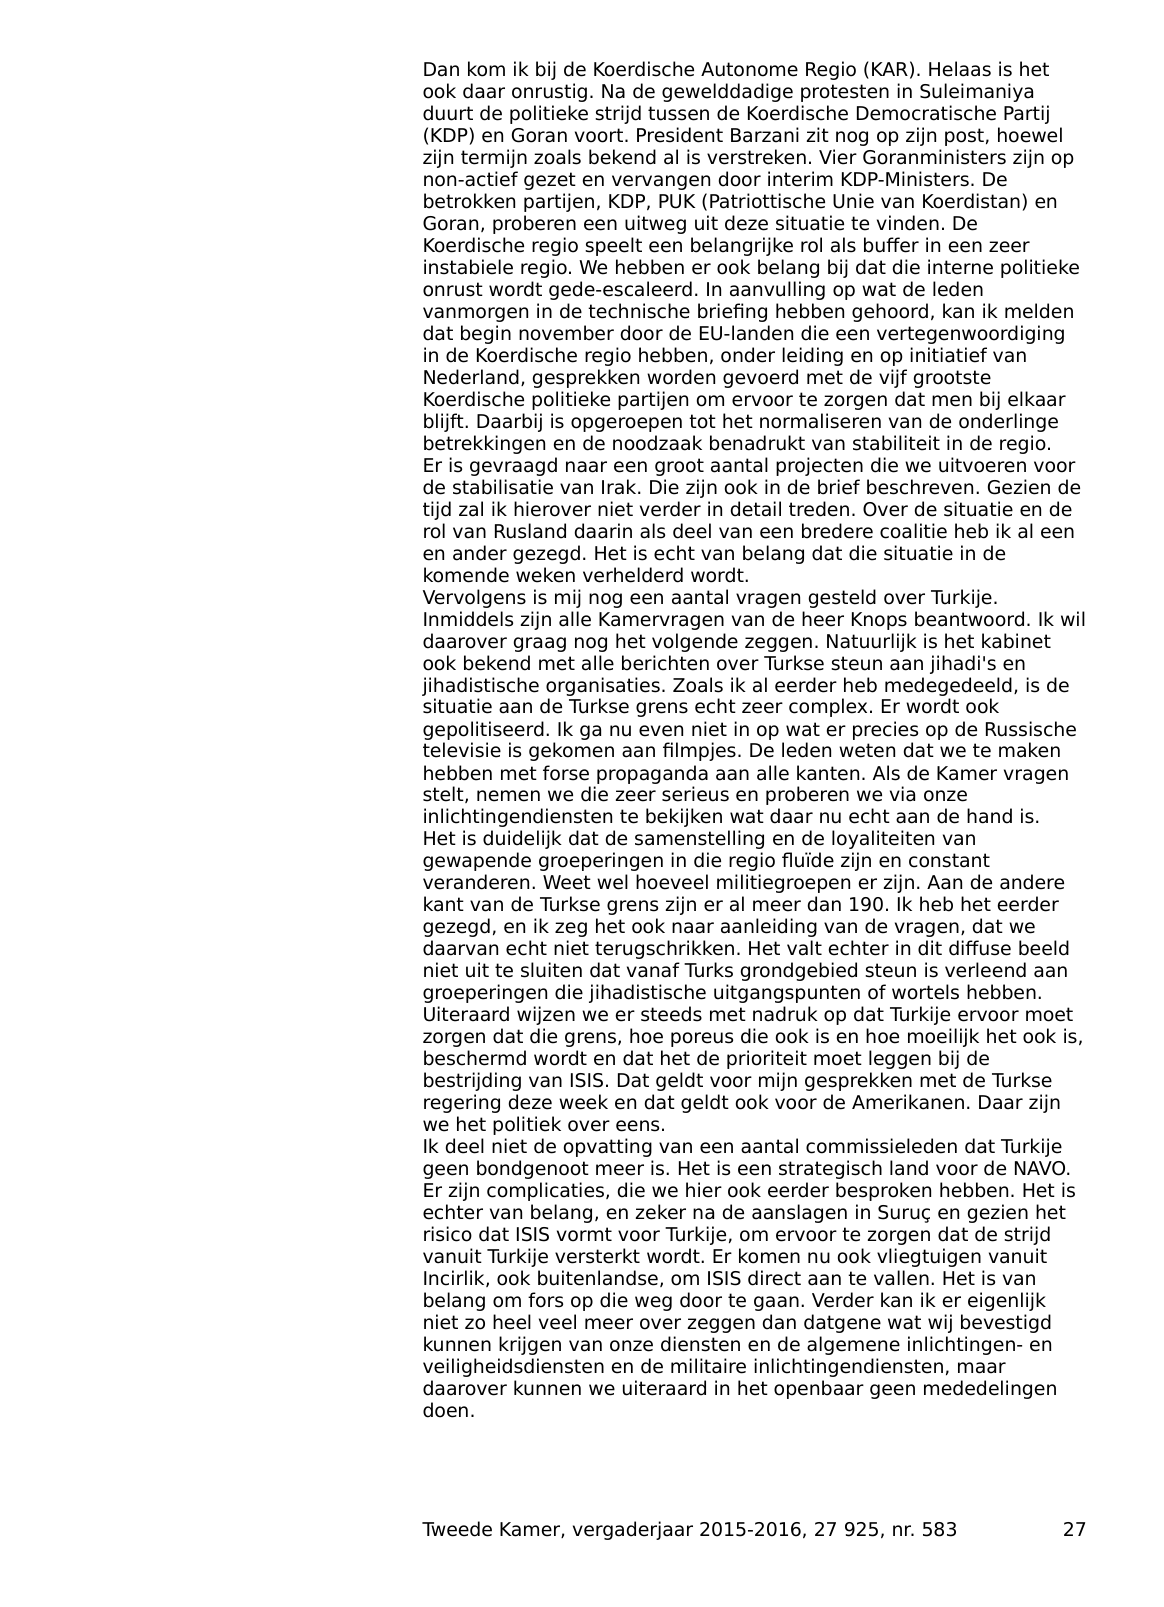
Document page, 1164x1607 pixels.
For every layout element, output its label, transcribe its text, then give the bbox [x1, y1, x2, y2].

text Vervolgens is mij nog een aantal vragen gesteld over Turkije. Inmiddels zijn alle Kamervragen van de heer Knops beantwoord. Ik wil daarover graag nog het volgende zeggen. Natuurlijk is het kabinet ook bekend met alle berichten over Turkse steun aan jihadi's en jihadistische organisaties. Zoals ik al eerder heb medegedeeld, is de situatie aan de Turkse grens echt zeer complex. Er wordt ook gepolitiseerd. Ik ga nu even niet in op wat er precies op de Russische televisie is gekomen aan filmpjes. De leden weten dat we te maken hebben met forse propaganda aan alle kanten. Als de Kamer vragen stelt, nemen we die zeer serieus en proberen we via onze inlichtingendiensten te bekijken wat daar nu echt aan de hand is. [422, 587, 1087, 828]
text Er is gevraagd naar een groot aantal projecten die we uitvoeren voor de stabilisatie van Irak. Die zijn ook in de brief beschreven. Gezien de tijd zal ik hierover niet verder in detail treden. Over de situatie en de rol van Rusland daarin als deel van een bredere coalitie heb ik al een en ander gezegd. Het is echt van belang dat die situatie in de komende weken verhelderd wordt. [422, 455, 1087, 587]
text Dan kom ik bij de Koerdische Autonome Regio (KAR). Helaas is het ook daar onrustig. Na de gewelddadige protesten in Suleimaniya duurt de politieke strijd tussen de Koerdische Democratische Partij (KDP) en Goran voort. President Barzani zit nog op zijn post, hoewel zijn termijn zoals bekend al is verstreken. Vier Goranministers zijn op non-actief gezet en vervangen door interim KDP-Ministers. De betrokken partijen, KDP, PUK (Patriottische Unie van Koerdistan) en Goran, proberen een uitweg uit deze situatie te vinden. De Koerdische regio speelt een belangrijke rol als buffer in een zeer instabiele regio. We hebben er ook belang bij dat die interne politieke onrust wordt gede-escaleerd. In aanvulling op wat de leden vanmorgen in de technische briefing hebben gehoord, kan ik melden dat begin november door de EU-landen die een vertegenwoordiging in de Koerdische regio hebben, onder leiding en op initiatief van Nederland, gesprekken worden gevoerd met de vijf grootste Koerdische politieke partijen om ervoor te zorgen dat men bij elkaar blijft. Daarbij is opgeroepen tot het normaliseren van de onderlinge betrekkingen en de noodzaak benadrukt van stabiliteit in de regio. [422, 59, 1087, 455]
text Het is duidelijk dat de samenstelling en de loyaliteiten van gewapende groeperingen in die regio fluïde zijn en constant veranderen. Weet wel hoeveel militiegroepen er zijn. Aan de andere kant van de Turkse grens zijn er al meer dan 190. Ik heb het eerder gezegd, en ik zeg het ook naar aanleiding van de vragen, dat we daarvan echt niet terugschrikken. Het valt echter in dit diffuse beeld niet uit te sluiten dat vanaf Turks grondgebied steun is verleend aan groeperingen die jihadistische uitgangspunten of wortels hebben. Uiteraard wijzen we er steeds met nadruk op dat Turkije ervoor moet zorgen dat die grens, hoe poreus die ook is en hoe moeilijk het ook is, beschermd wordt en dat het de prioriteit moet leggen bij de bestrijding van ISIS. Dat geldt voor mijn gesprekken met de Turkse regering deze week en dat geldt ook voor de Amerikanen. Daar zijn we het politiek over eens. [422, 828, 1087, 1136]
text Ik deel niet de opvatting van een aantal commissieleden dat Turkije geen bondgenoot meer is. Het is een strategisch land voor de NAVO. Er zijn complicaties, die we hier ook eerder besproken hebben. Het is echter van belang, en zeker na de aanslagen in Suruç en gezien het risico dat ISIS vormt voor Turkije, om ervoor te zorgen dat de strijd vanuit Turkije versterkt wordt. Er komen nu ook vliegtuigen vanuit Incirlik, ook buitenlandse, om ISIS direct aan te vallen. Het is van belang om fors op die weg door te gaan. Verder kan ik er eigenlijk niet zo heel veel meer over zeggen dan datgene wat wij bevestigd kunnen krijgen van onze diensten en de algemene inlichtingen- en veiligheidsdiensten en de militaire inlichtingendiensten, maar daarover kunnen we uiteraard in het openbaar geen mededelingen doen. [422, 1136, 1087, 1422]
